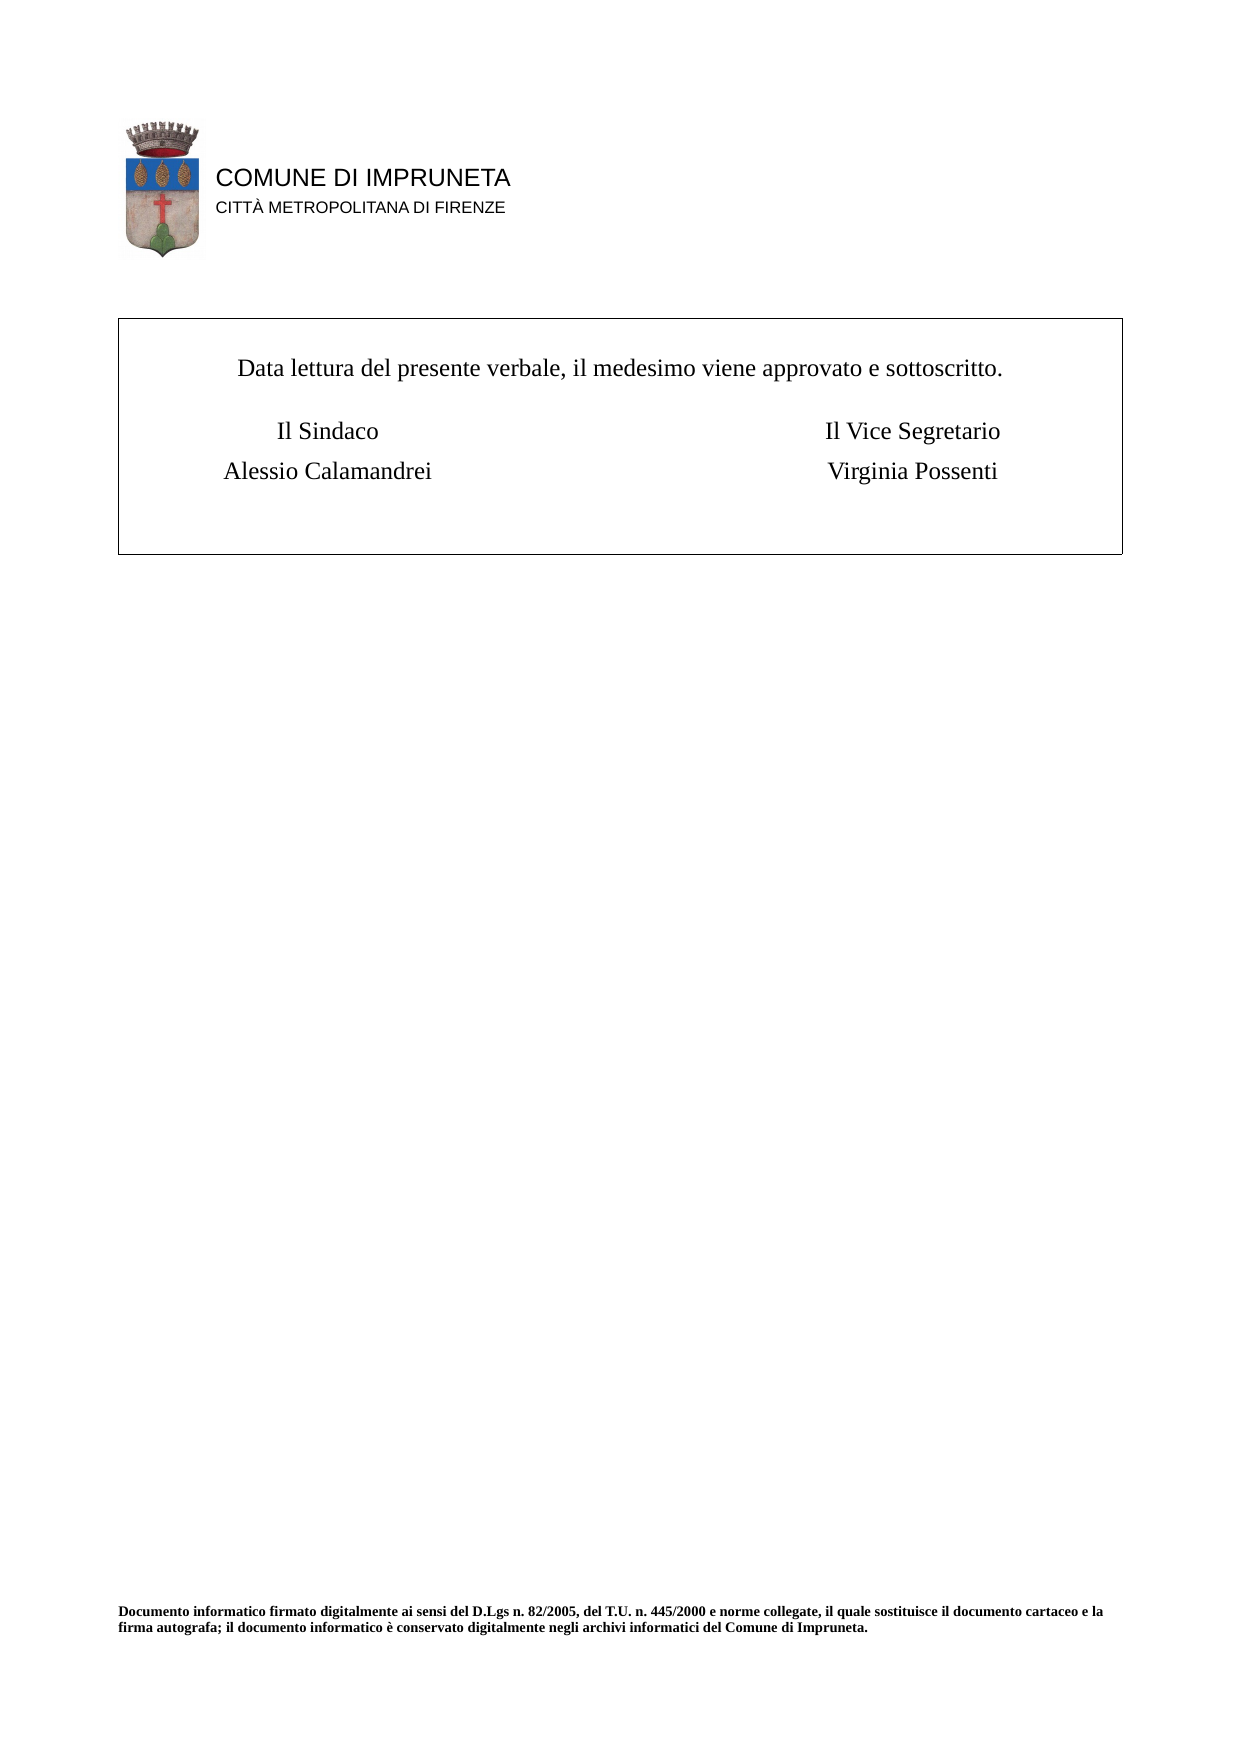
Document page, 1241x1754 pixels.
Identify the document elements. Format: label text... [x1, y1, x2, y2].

table_cell Alessio Calamandrei [124, 451, 531, 491]
table_header Data lettura del presente verbale, il medesimo viene approvato e sottoscritto. [119, 319, 1122, 554]
table_header [531, 410, 709, 451]
picture [118, 118, 206, 260]
table_cell Virginia Possenti [709, 451, 1116, 491]
table_cell [531, 451, 709, 491]
table_header Il Sindaco [124, 410, 531, 451]
table_header Il Vice Segretario [709, 410, 1116, 451]
